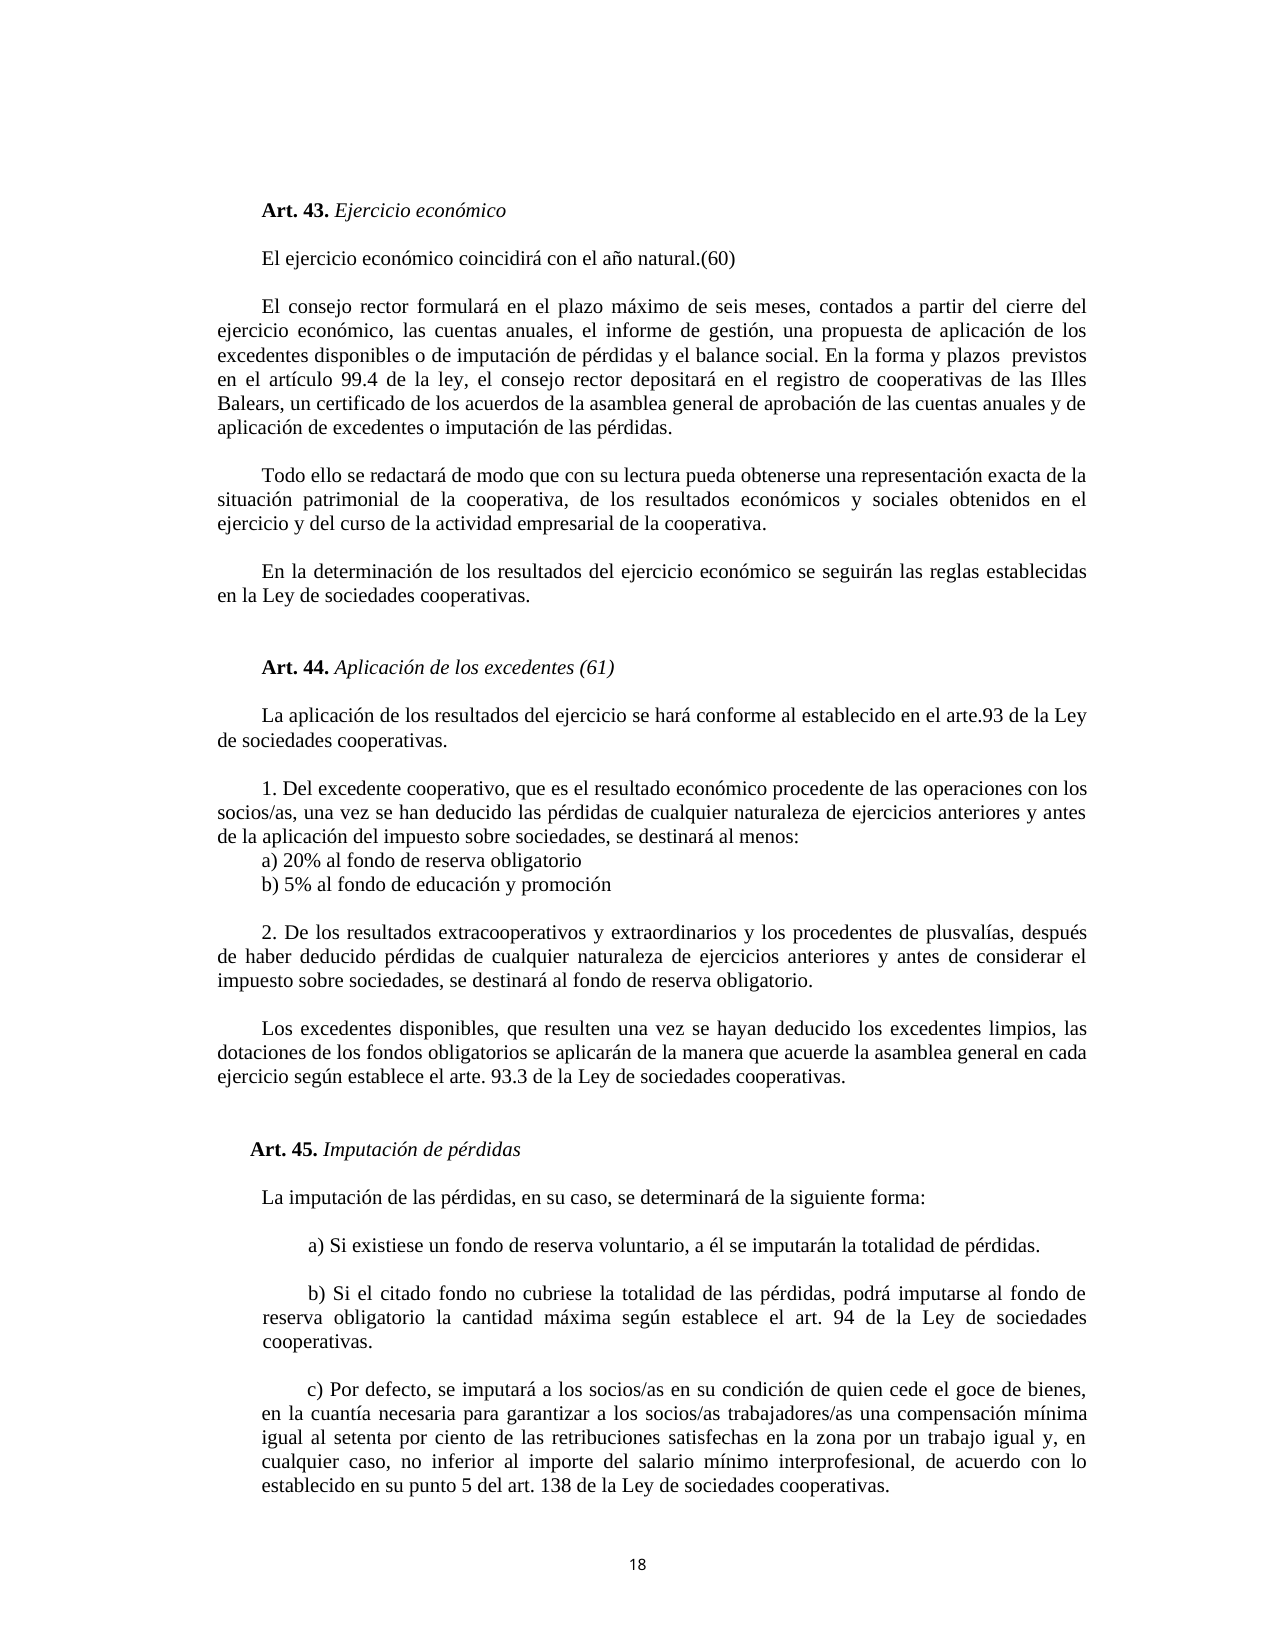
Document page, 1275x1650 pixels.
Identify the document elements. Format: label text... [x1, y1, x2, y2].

text La aplicación de los resultados del ejercicio se hará conforme al establecido en el arte.93 de la Ley de sociedades cooperativas. [217, 703, 1088, 752]
text En la determinación de los resultados del ejercicio económico se seguirán las reglas establecidas en la Ley de sociedades cooperativas. [217, 559, 1088, 607]
text El consejo rector formulará en el plazo máximo de seis meses, contados a partir del cierre del ejercicio económico, las cuentas anuales, el informe de gestión, una propuesta de aplicación de los excedentes disponibles o de imputación de pérdidas y el balance social. En la forma y plazos previstos en el artículo 99.4 de la ley, el consejo rector depositará en el registro de cooperativas de las Illes Balears, un certificado de los acuerdos de la asamblea general de aprobación de las cuentas anuales y de aplicación de excedentes o imputación de las pérdidas. [217, 294, 1088, 439]
text Art. 44. Aplicación de los excedentes (61) [217, 655, 1088, 679]
text 2. De los resultados extracooperativos y extraordinarios y los procedentes de plusvalías, después de haber deducido pérdidas de cualquier naturaleza de ejercicios anteriores y antes de considerar el impuesto sobre sociedades, se destinará al fondo de reserva obligatorio. [217, 920, 1088, 992]
text b) 5% al fondo de educación y promoción [217, 872, 1088, 896]
text Art. 43. Ejercicio económico [217, 198, 1088, 222]
text b) Si el citado fondo no cubriese la totalidad de las pérdidas, podrá imputarse al fondo de reserva obligatorio la cantidad máxima según establece el art. 94 de la Ley de sociedades cooperativas. [262, 1281, 1088, 1353]
text Art. 45. Imputación de pérdidas [187, 1137, 1088, 1161]
text c) Por defecto, se imputará a los socios/as en su condición de quien cede el goce de bienes, en la cuantía necesaria para garantizar a los socios/as trabajadores/as una compensación mínima igual al setenta por ciento de las retribuciones satisfechas en la zona por un trabajo igual y, en cualquier caso, no inferior al importe del salario mínimo interprofesional, de acuerdo con lo establecido en su punto 5 del art. 138 de la Ley de sociedades cooperativas. [261, 1377, 1088, 1497]
text a) 20% al fondo de reserva obligatorio [217, 848, 1088, 872]
text Todo ello se redactará de modo que con su lectura pueda obtenerse una representación exacta de la situación patrimonial de la cooperativa, de los resultados económicos y sociales obtenidos en el ejercicio y del curso de la actividad empresarial de la cooperativa. [217, 463, 1088, 535]
text El ejercicio económico coincidirá con el año natural.(60) [217, 246, 1088, 270]
text La imputación de las pérdidas, en su caso, se determinará de la siguiente forma: [217, 1185, 1088, 1209]
text a) Si existiese un fondo de reserva voluntario, a él se imputarán la totalidad de pérdidas. [262, 1233, 1088, 1257]
text 1. Del excedente cooperativo, que es el resultado económico procedente de las operaciones con los socios/as, una vez se han deducido las pérdidas de cualquier naturaleza de ejercicios anteriores y antes de la aplicación del impuesto sobre sociedades, se destinará al menos: [217, 776, 1088, 848]
text Los excedentes disponibles, que resulten una vez se hayan deducido los excedentes limpios, las dotaciones de los fondos obligatorios se aplicarán de la manera que acuerde la asamblea general en cada ejercicio según establece el arte. 93.3 de la Ley de sociedades cooperativas. [217, 1016, 1088, 1088]
